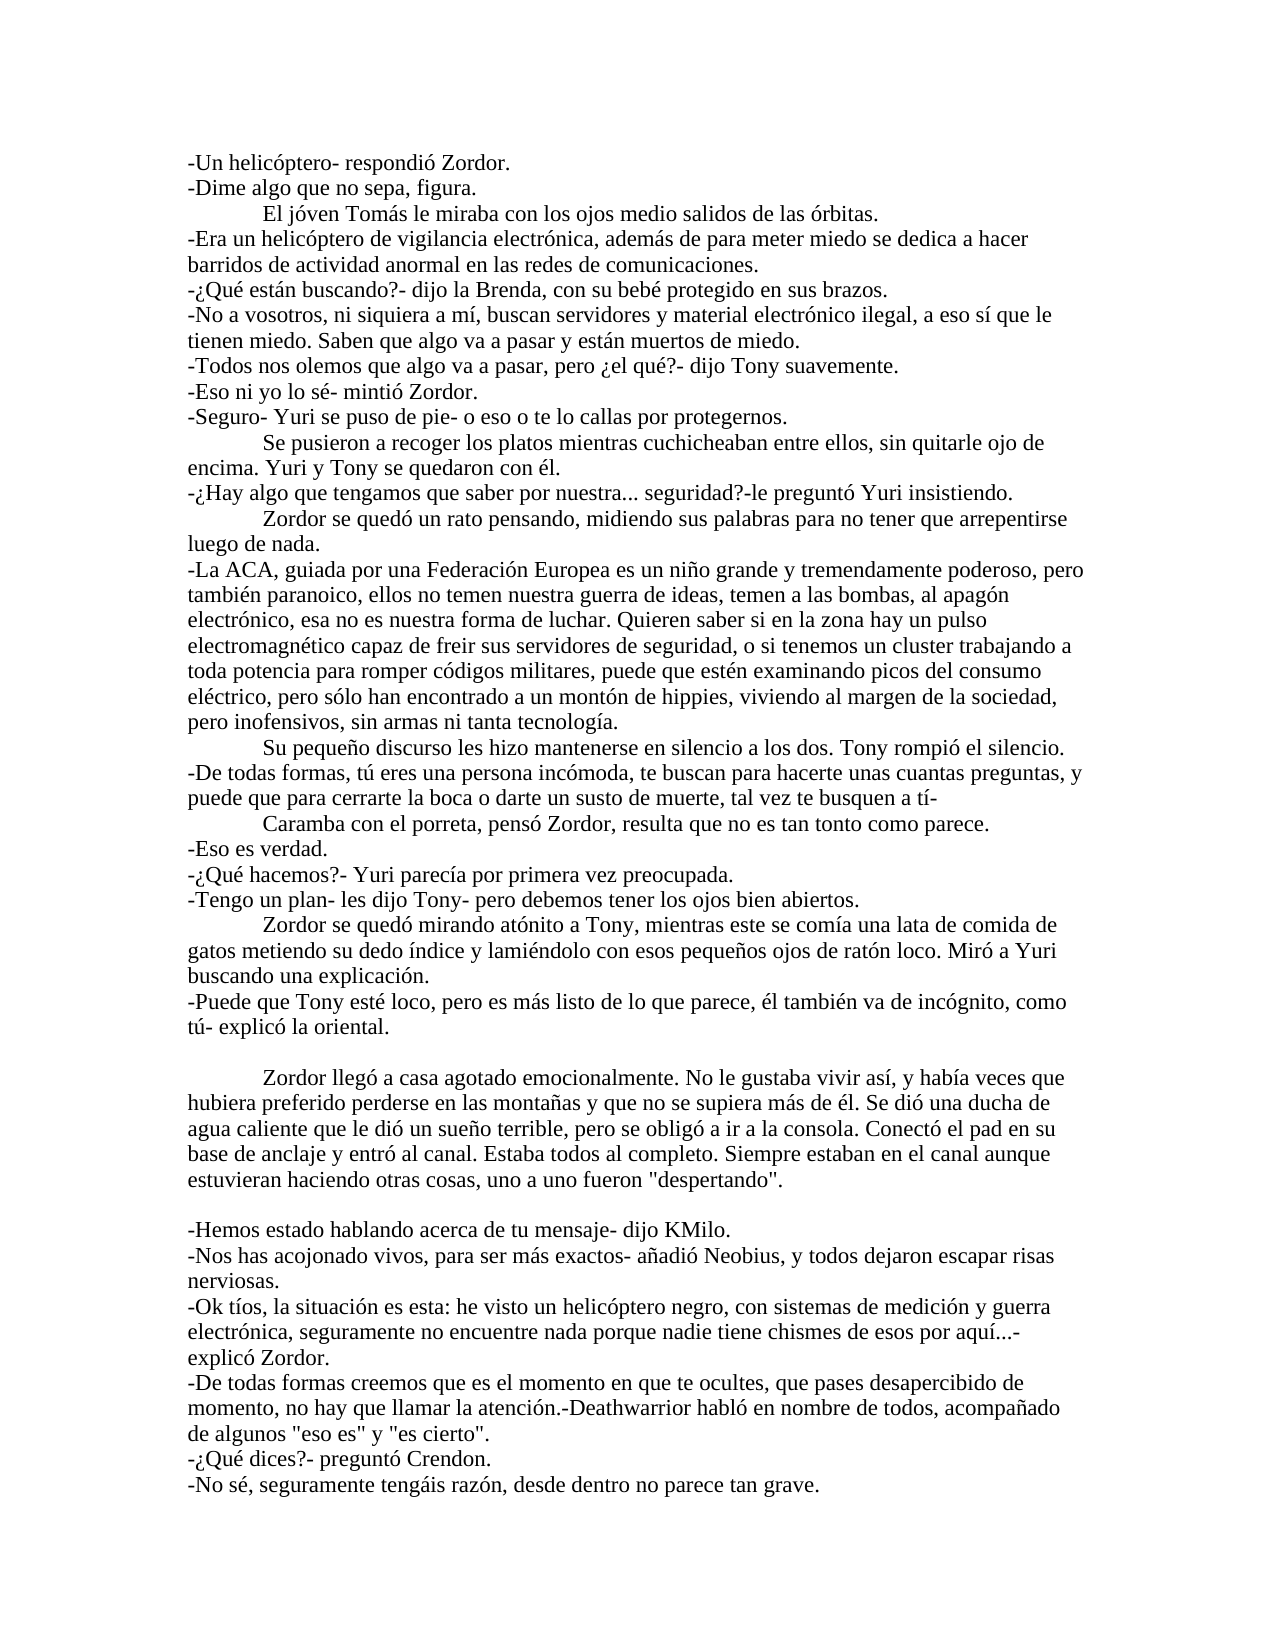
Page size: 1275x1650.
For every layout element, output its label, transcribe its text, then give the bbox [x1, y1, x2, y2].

text Se pusieron a recoger los platos mientras cuchicheaban entre ellos, sin quitarle ojo de encima. Yuri y Tony se quedaron con él. [187, 429, 1087, 480]
text -Tengo un plan- les dijo Tony- pero debemos tener los ojos bien abiertos. [187, 887, 1087, 912]
text Zordor se quedó un rato pensando, midiendo sus palabras para no tener que arrepentirse luego de nada. [187, 506, 1087, 557]
text Su pequeño discurso les hizo mantenerse en silencio a los dos. Tony rompió el silencio. [187, 734, 1087, 760]
text -Dime algo que no sepa, figura. [187, 175, 1087, 201]
text -Todos nos olemos que algo va a pasar, pero ¿el qué?- dijo Tony suavemente. [187, 353, 1087, 379]
text -Ok tíos, la situación es esta: he visto un helicóptero negro, con sistemas de medición y guerra electrónica, seguramente no encuentre nada porque nadie tiene chismes de esos por aquí...- explicó Zordor. [187, 1294, 1087, 1370]
text Zordor llegó a casa agotado emocionalmente. No le gustaba vivir así, y había veces que hubiera preferido perderse en las montañas y que no se supiera más de él. Se dió una ducha de agua caliente que le dió un sueño terrible, pero se obligó a ir a la consola. Conectó el pad en su base de anclaje y entró al canal. Estaba todos al completo. Siempre estaban en el canal aunque estuvieran haciendo otras cosas, uno a uno fueron "despertando". [187, 1065, 1087, 1192]
text -Eso ni yo lo sé- mintió Zordor. [187, 379, 1087, 404]
text -La ACA, guiada por una Federación Europea es un niño grande y tremendamente poderoso, pero también paranoico, ellos no temen nuestra guerra de ideas, temen a las bombas, al apagón electrónico, esa no es nuestra forma de luchar. Quieren saber si en la zona hay un pulso electromagnético capaz de freir sus servidores de seguridad, o si tenemos un cluster trabajando a toda potencia para romper códigos militares, puede que estén examinando picos del consumo eléctrico, pero sólo han encontrado a un montón de hippies, viviendo al margen de la sociedad, pero inofensivos, sin armas ni tanta tecnología. [187, 557, 1087, 734]
text Caramba con el porreta, pensó Zordor, resulta que no es tan tonto como parece. [187, 811, 1087, 836]
text -Nos has acojonado vivos, para ser más exactos- añadió Neobius, y todos dejaron escapar risas nerviosas. [187, 1243, 1087, 1294]
text -De todas formas creemos que es el momento en que te ocultes, que pases desapercibido de momento, no hay que llamar la atención.-Deathwarrior habló en nombre de todos, acompañado de algunos "eso es" y "es cierto". [187, 1370, 1087, 1446]
text -Un helicóptero- respondió Zordor. [187, 150, 1087, 175]
text -Era un helicóptero de vigilancia electrónica, además de para meter miedo se dedica a hacer barridos de actividad anormal en las redes de comunicaciones. [187, 226, 1087, 277]
text -No sé, seguramente tengáis razón, desde dentro no parece tan grave. [187, 1472, 1087, 1497]
text -De todas formas, tú eres una persona incómoda, te buscan para hacerte unas cuantas preguntas, y puede que para cerrarte la boca o darte un susto de muerte, tal vez te busquen a tí- [187, 760, 1087, 811]
text -¿Hay algo que tengamos que saber por nuestra... seguridad?-le preguntó Yuri insistiendo. [187, 480, 1087, 506]
text Zordor se quedó mirando atónito a Tony, mientras este se comía una lata de comida de gatos metiendo su dedo índice y lamiéndolo con esos pequeños ojos de ratón loco. Miró a Yuri buscando una explicación. [187, 912, 1087, 989]
text El jóven Tomás le miraba con los ojos medio salidos de las órbitas. [187, 201, 1087, 226]
text -No a vosotros, ni siquiera a mí, buscan servidores y material electrónico ilegal, a eso sí que le tienen miedo. Saben que algo va a pasar y están muertos de miedo. [187, 302, 1087, 353]
text -Seguro- Yuri se puso de pie- o eso o te lo callas por protegernos. [187, 404, 1087, 429]
text -Hemos estado hablando acerca de tu mensaje- dijo KMilo. [187, 1217, 1087, 1243]
text -Eso es verdad. [187, 836, 1087, 862]
text -¿Qué están buscando?- dijo la Brenda, con su bebé protegido en sus brazos. [187, 277, 1087, 302]
text -¿Qué dices?- preguntó Crendon. [187, 1446, 1087, 1472]
text -¿Qué hacemos?- Yuri parecía por primera vez preocupada. [187, 862, 1087, 887]
text -Puede que Tony esté loco, pero es más listo de lo que parece, él también va de incógnito, como tú- explicó la oriental. [187, 989, 1087, 1039]
